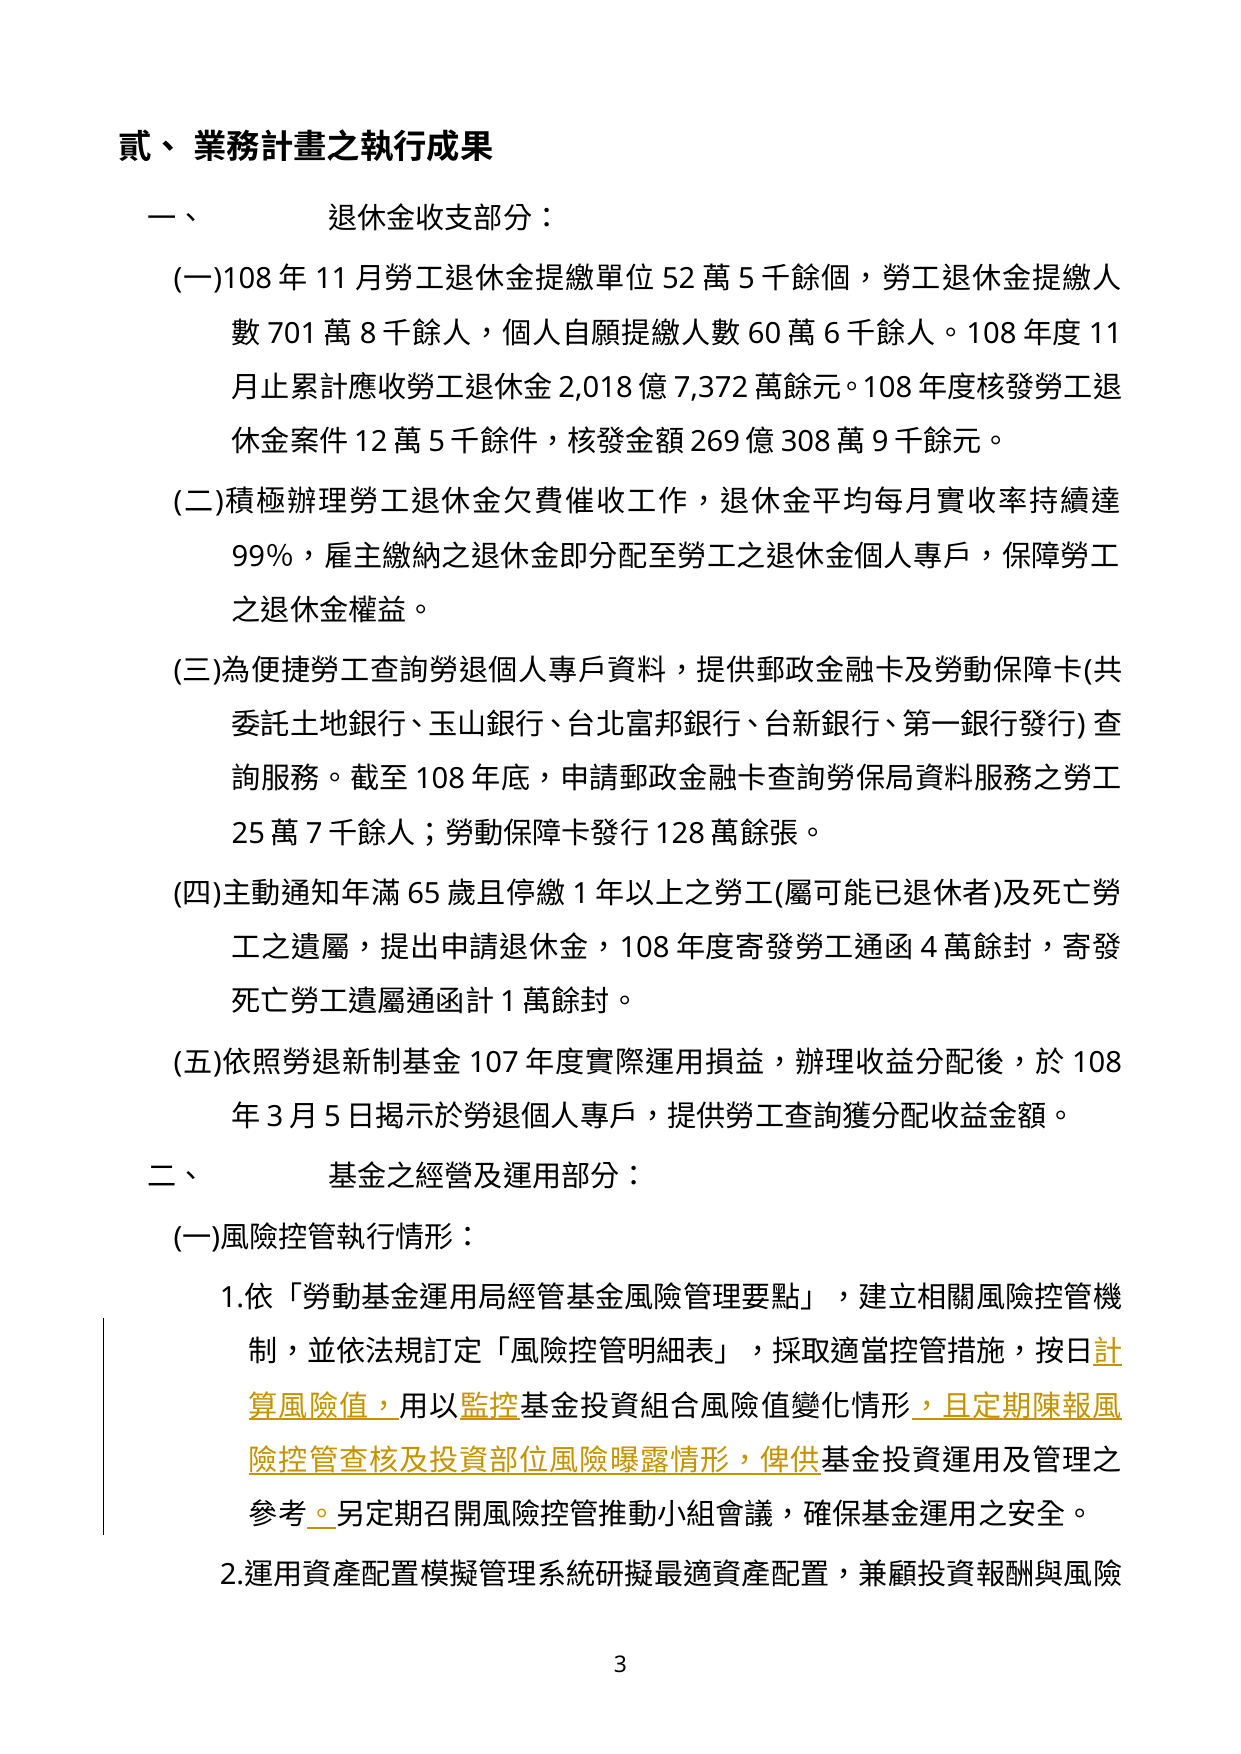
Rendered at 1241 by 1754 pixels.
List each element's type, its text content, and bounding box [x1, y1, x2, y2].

text (一)風險控管執行情形： [173, 1204, 1122, 1258]
text (二)積極辦理勞工退休金欠費催收工作，退休金平均每月實收率持續達99％，雇主繳納之退休金即分配至勞工之退休金個人專戶，保障勞工之退休金權益。 [173, 468, 1122, 631]
list 退休金收支部分： [147, 185, 1122, 239]
text (一)108年11月勞工退休金提繳單位52萬5千餘個，勞工退休金提繳人數701萬8千餘人，個人自願提繳人數60萬6千餘人。108年度11月止累計應收勞工退休金2,018億7,372萬餘元。108年度核發勞工退休金案件12萬5千餘件，核發金額269億308萬9千餘元。 [173, 246, 1122, 462]
text 2.運用資產配置模擬管理系統研擬最適資產配置，兼顧投資報酬與風險後，擬訂年度資產配置暨投資運用計畫，決定基金資產之股票/債券、國內/國外、自營/委外之投資比例，並導入風險預算觀念以強化風險控管，在兼顧安全性及收益性下，按月監控各投資項目之執行情形，以達成預定之收益目標。 [219, 1541, 1122, 1596]
text (三)為便捷勞工查詢勞退個人專戶資料，提供郵政金融卡及勞動保障卡(共委託土地銀行、玉山銀行、台北富邦銀行、台新銀行、第一銀行發行) 查詢服務。截至108年底，申請郵政金融卡查詢勞保局資料服務之勞工25萬7千餘人；勞動保障卡發行128萬餘張。 [173, 637, 1122, 854]
list 基金之經營及運用部分： [147, 1143, 1122, 1198]
text (四)主動通知年滿65歲且停繳1年以上之勞工(屬可能已退休者)及死亡勞工之遺屬，提出申請退休金，108年度寄發勞工通函4萬餘封，寄發死亡勞工遺屬通函計1萬餘封。 [173, 860, 1122, 1023]
text (五)依照勞退新制基金107年度實際運用損益，辦理收益分配後，於108年3月5日揭示於勞退個人專戶，提供勞工查詢獲分配收益金額。 [173, 1029, 1122, 1137]
text 1.依「勞動基金運用局經管基金風險管理要點」，建立相關風險控管機制，並依法規訂定「風險控管明細表」，採取適當控管措施，按日計算風險值，用以監控基金投資組合風險值變化情形，且定期陳報風險控管查核及投資部位風險曝露情形，俾供基金投資運用及管理之參考。另定期召開風險控管推動小組會議，確保基金運用之安全。 [219, 1264, 1122, 1535]
list 業務計畫之執行成果 [118, 118, 1122, 168]
